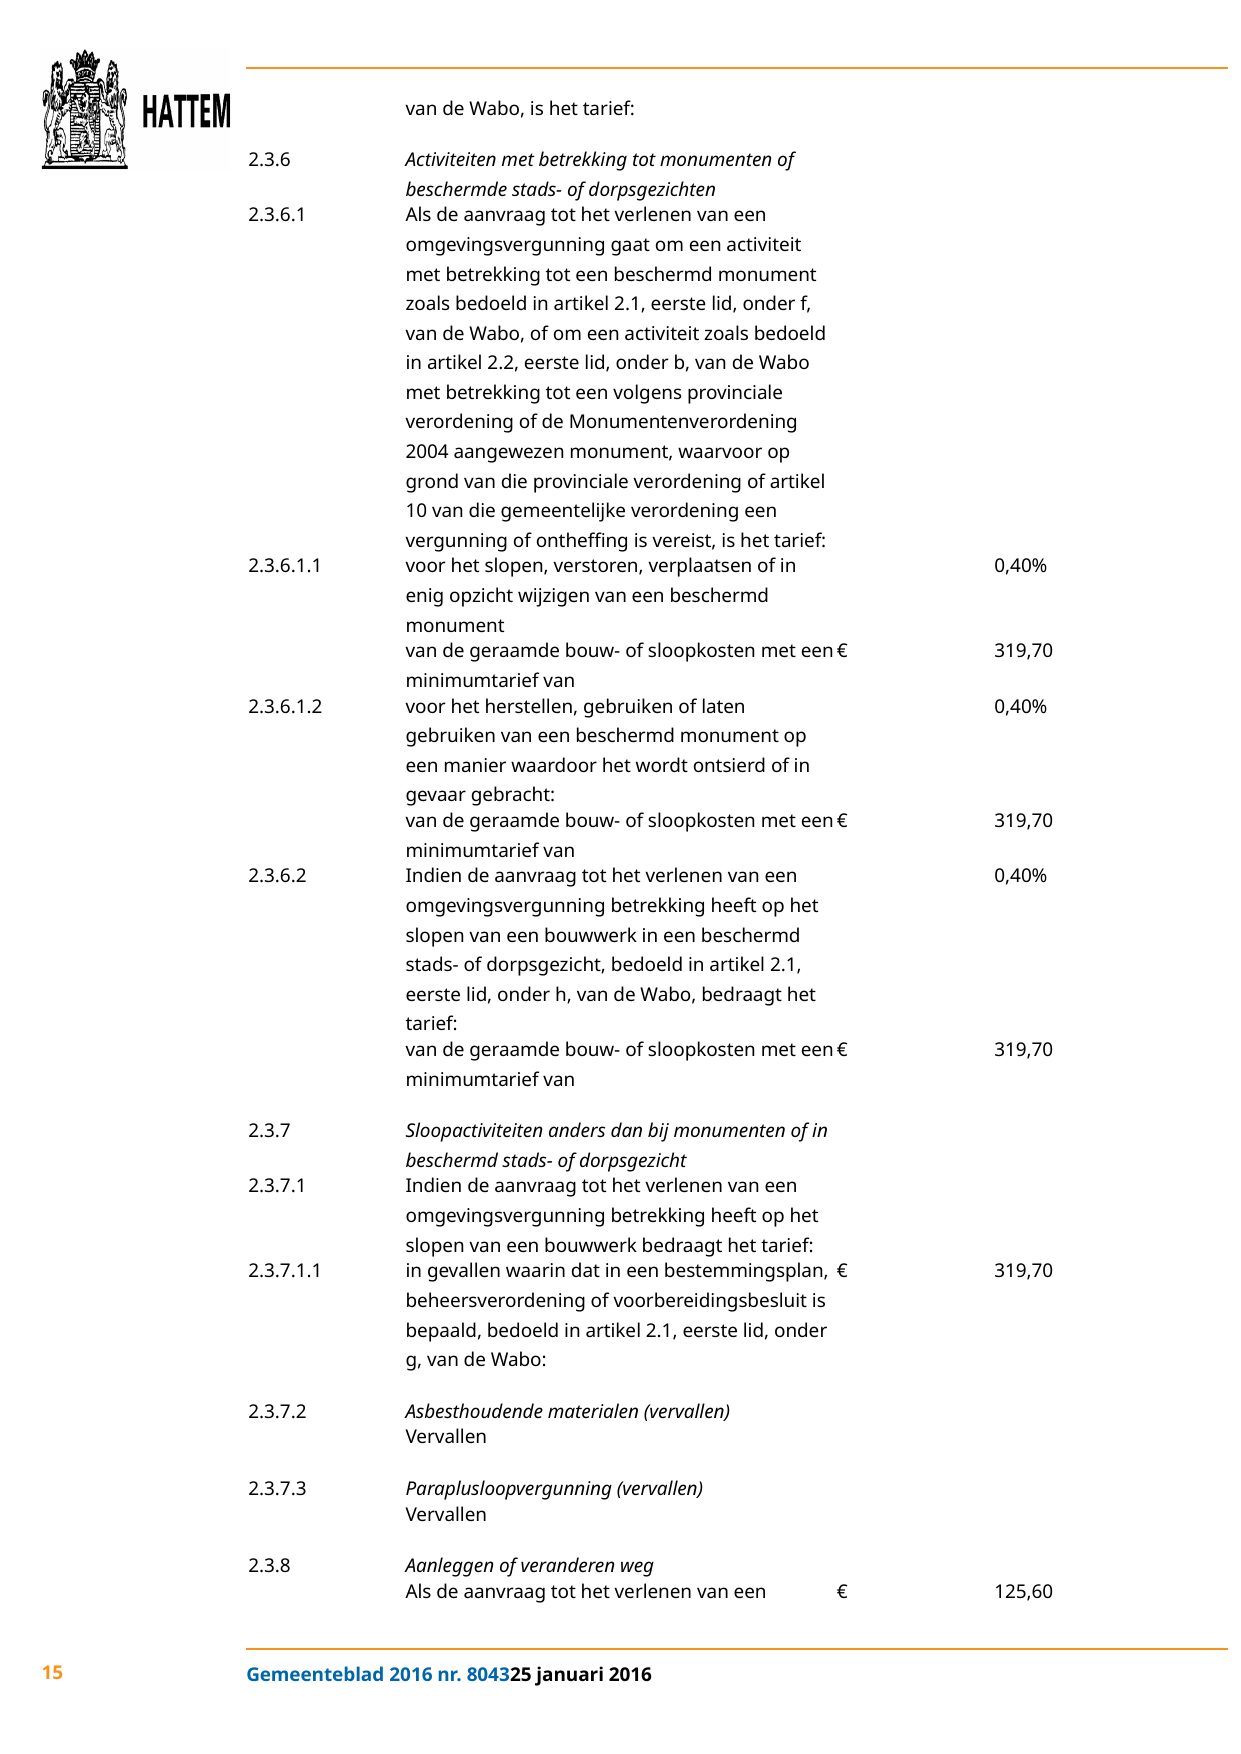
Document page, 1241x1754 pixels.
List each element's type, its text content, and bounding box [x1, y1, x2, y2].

table_cell [994, 1173, 1152, 1258]
table_cell [994, 1526, 1152, 1552]
picture [41, 47, 231, 172]
table_cell Als de aanvraag tot het verlenen van een [405, 1578, 837, 1604]
table_cell [837, 202, 994, 553]
table_cell [405, 1526, 837, 1552]
table_cell Sloopactiviteiten anders dan bij monumenten of in beschermd stads- of dorpsgezicht [405, 1118, 837, 1173]
table_cell van de geraamde bouw- of sloopkosten met een minimumtarief van [405, 638, 837, 693]
table_cell [248, 1526, 405, 1552]
table_cell [994, 1475, 1152, 1501]
table_cell € [837, 1258, 994, 1372]
table_cell Paraplusloopvergunning (vervallen) [405, 1475, 837, 1501]
table_cell [994, 121, 1152, 146]
table_cell [248, 1036, 405, 1092]
table_cell 2.3.8 [248, 1552, 405, 1578]
table_cell [994, 1449, 1152, 1475]
table_cell [994, 1118, 1152, 1173]
table_cell [994, 1552, 1152, 1578]
table_cell [837, 1449, 994, 1475]
table_cell [248, 1578, 405, 1604]
table_cell 2.3.7 [248, 1118, 405, 1173]
table_cell [837, 121, 994, 146]
table_cell van de geraamde bouw- of sloopkosten met een minimumtarief van [405, 1036, 837, 1092]
table_cell 319,70 [994, 1036, 1152, 1092]
table_cell [405, 1449, 837, 1475]
table_cell 2.3.6.1 [248, 202, 405, 553]
table_cell [248, 1092, 405, 1117]
table_cell Indien de aanvraag tot het verlenen van een omgevingsvergunning betrekking heeft op het slopen van een bouwwerk bedraagt het tarief: [405, 1173, 837, 1258]
table_cell 125,60 [994, 1578, 1152, 1604]
table_cell [837, 1552, 994, 1578]
table_cell [837, 1526, 994, 1552]
table_cell in gevallen waarin dat in een bestemmingsplan, beheersverordening of voorbereidingsbesluit is bepaald, bedoeld in artikel 2.1, eerste lid, onder g, van de Wabo: [405, 1258, 837, 1372]
table_cell [837, 863, 994, 1036]
table_cell [994, 1372, 1152, 1398]
table_cell [248, 1501, 405, 1526]
table_cell [994, 202, 1152, 553]
table_cell voor het slopen, verstoren, verplaatsen of in enig opzicht wijzigen van een beschermd monument [405, 553, 837, 638]
table_cell Vervallen [405, 1501, 837, 1526]
table_cell Vervallen [405, 1424, 837, 1449]
table_cell 0,40% [994, 553, 1152, 638]
table_cell [837, 95, 994, 121]
table_cell 319,70 [994, 1258, 1152, 1372]
table_cell 2.3.7.1.1 [248, 1258, 405, 1372]
table_cell van de Wabo, is het tarief: [405, 95, 837, 121]
table_cell Activiteiten met betrekking tot monumenten of beschermde stads- of dorpsgezichten [405, 146, 837, 202]
table_cell 2.3.6.2 [248, 863, 405, 1036]
table_cell [837, 1118, 994, 1173]
table_cell 2.3.7.3 [248, 1475, 405, 1501]
table_cell [405, 1372, 837, 1398]
table_cell [248, 1372, 405, 1398]
table_cell 2.3.7.2 [248, 1398, 405, 1423]
table_cell [248, 121, 405, 146]
table_cell € [837, 808, 994, 863]
table_cell [405, 1092, 837, 1117]
table_cell [994, 1424, 1152, 1449]
table_cell [994, 1501, 1152, 1526]
table_cell [837, 553, 994, 638]
table_cell 0,40% [994, 693, 1152, 807]
table_cell [837, 1398, 994, 1423]
table_cell [994, 95, 1152, 121]
table_cell 0,40% [994, 863, 1152, 1036]
table_cell [994, 146, 1152, 202]
table_cell 2.3.6.1.1 [248, 553, 405, 638]
table_cell [837, 1501, 994, 1526]
table_cell [837, 146, 994, 202]
table_cell € [837, 638, 994, 693]
table_cell Indien de aanvraag tot het verlenen van een omgevingsvergunning betrekking heeft op het slopen van een bouwwerk in een beschermd stads- of dorpsgezicht, bedoeld in artikel 2.1, eerste lid, onder h, van de Wabo, bedraagt het tarief: [405, 863, 837, 1036]
table_cell [837, 1372, 994, 1398]
table_cell [248, 638, 405, 693]
table_cell [994, 1398, 1152, 1423]
table_cell voor het herstellen, gebruiken of laten gebruiken van een beschermd monument op een manier waardoor het wordt ontsierd of in gevaar gebracht: [405, 693, 837, 807]
table_cell Als de aanvraag tot het verlenen van een omgevingsvergunning gaat om een activiteit met betrekking tot een beschermd monument zoals bedoeld in artikel 2.1, eerste lid, onder f, van de Wabo, of om een activiteit zoals bedoeld in artikel 2.2, eerste lid, onder b, van de Wabo met betrekking tot een volgens provinciale verordening of de Monumentenverordening 2004 aangewezen monument, waarvoor op grond van die provinciale verordening of artikel 10 van die gemeentelijke verordening een vergunning of ontheffing is vereist, is het tarief: [405, 202, 837, 553]
table_cell [837, 1092, 994, 1117]
table_cell Asbesthoudende materialen (vervallen) [405, 1398, 837, 1423]
table_cell [837, 1424, 994, 1449]
table_cell € [837, 1578, 994, 1604]
table_cell 2.3.7.1 [248, 1173, 405, 1258]
table_cell 2.3.6.1.2 [248, 693, 405, 807]
table_cell [248, 1449, 405, 1475]
table_cell [837, 693, 994, 807]
table_cell [837, 1173, 994, 1258]
table_cell [248, 1424, 405, 1449]
table_cell [837, 1475, 994, 1501]
table_cell 2.3.6 [248, 146, 405, 202]
table_cell [248, 95, 405, 121]
table_cell 319,70 [994, 808, 1152, 863]
table_cell [994, 1092, 1152, 1117]
table_cell 319,70 [994, 638, 1152, 693]
table_cell [405, 121, 837, 146]
table_cell € [837, 1036, 994, 1092]
table_cell van de geraamde bouw- of sloopkosten met een minimumtarief van [405, 808, 837, 863]
table_cell [248, 808, 405, 863]
table_cell Aanleggen of veranderen weg [405, 1552, 837, 1578]
